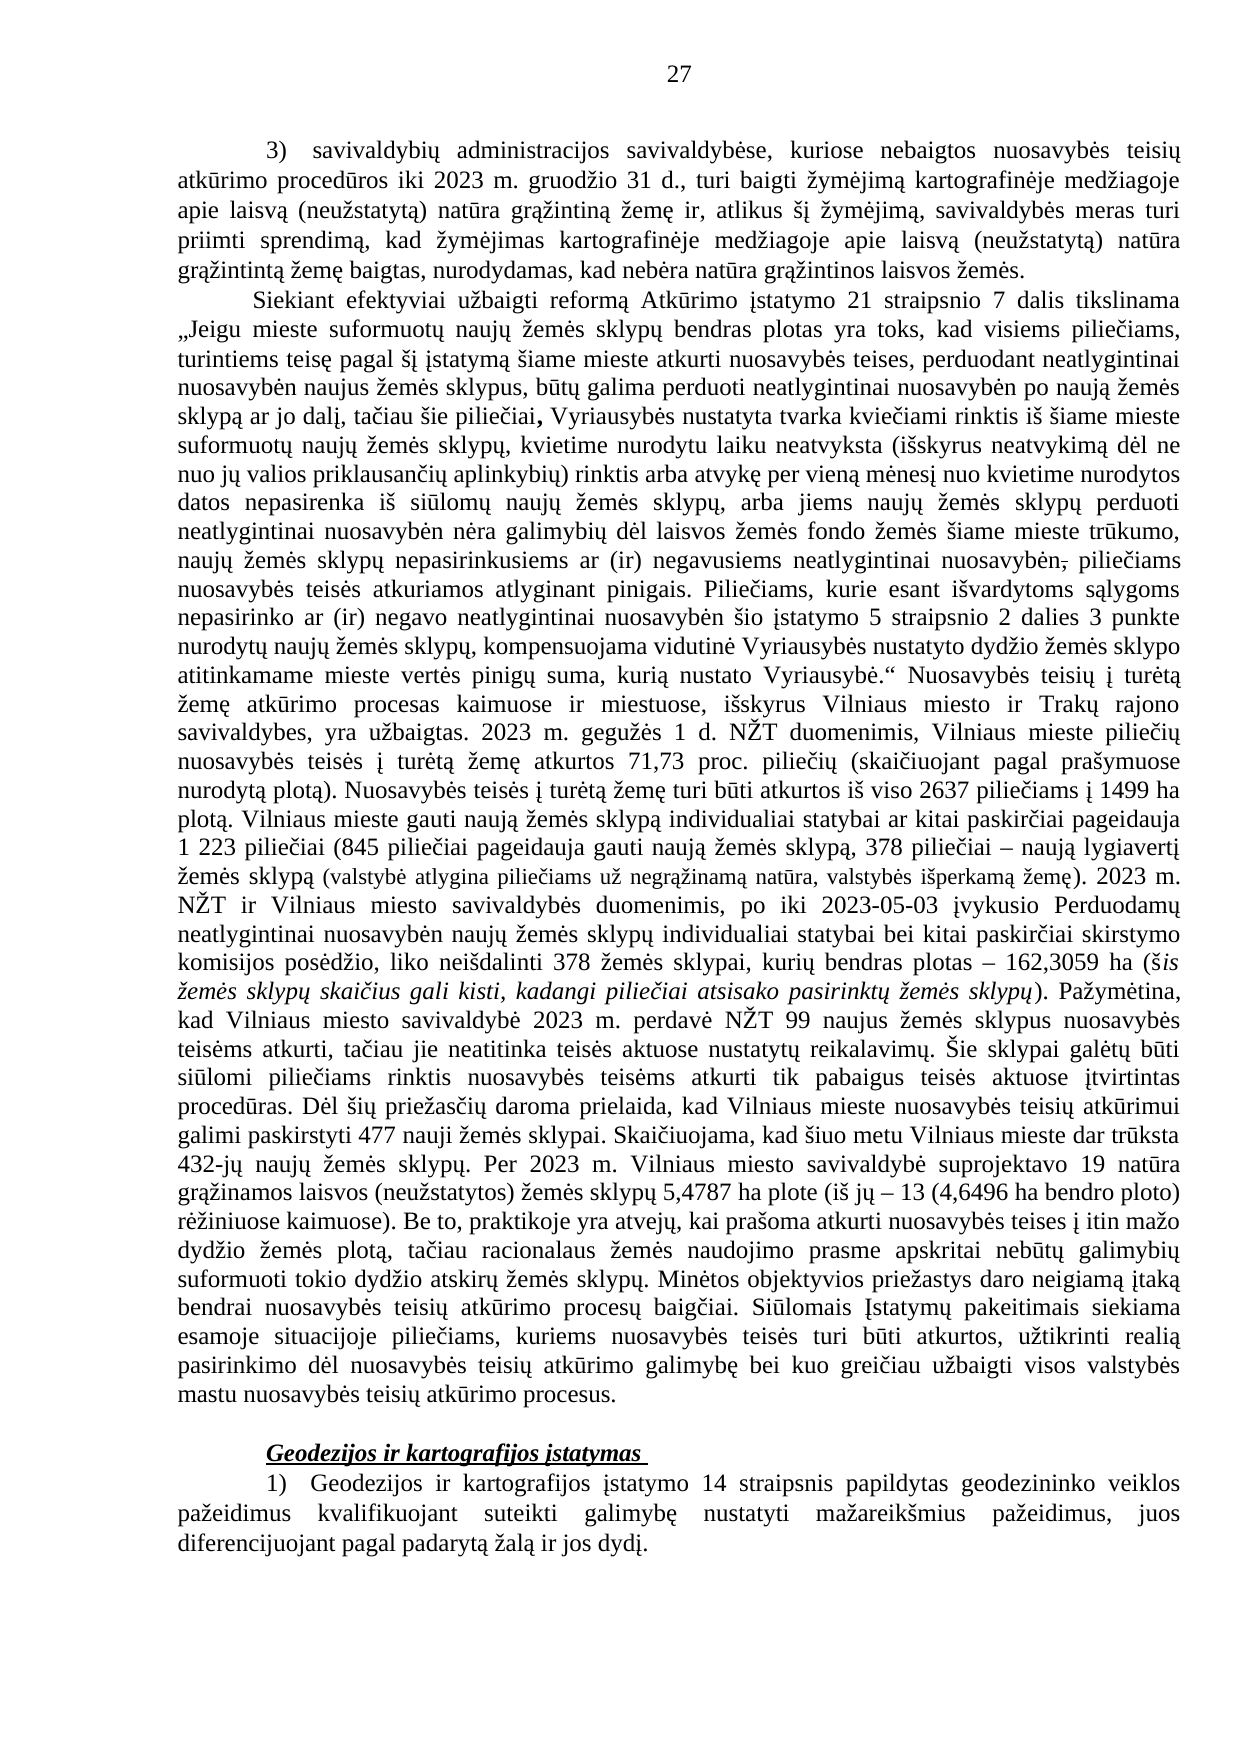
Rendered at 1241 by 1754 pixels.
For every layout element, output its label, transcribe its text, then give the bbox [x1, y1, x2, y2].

list Geodezijos ir kartografijos įstatymo 14 straipsnis papildytas geodezininko veiklos pažeidimus kvalifikuojant suteikti galimybę nustatyti mažareikšmius pažeidimus, juos diferencijuojant pagal padarytą žalą ir jos dydį. [177, 1467, 1181, 1557]
text Siekiant efektyviai užbaigti reformą Atkūrimo įstatymo 21 straipsnio 7 dalis tikslinama „Jeigu mieste suformuotų naujų žemės sklypų bendras plotas yra toks, kad visiems piliečiams, turintiems teisę pagal šį įstatymą šiame mieste atkurti nuosavybės teises, perduodant neatlygintinai nuosavybėn naujus žemės sklypus, būtų galima perduoti neatlygintinai nuosavybėn po naują žemės sklypą ar jo dalį, tačiau šie piliečiai, Vyriausybės nustatyta tvarka kviečiami rinktis iš šiame mieste suformuotų naujų žemės sklypų, kvietime nurodytu laiku neatvyksta (išskyrus neatvykimą dėl ne nuo jų valios priklausančių aplinkybių) rinktis arba atvykę per vieną mėnesį nuo kvietime nurodytos datos nepasirenka iš siūlomų naujų žemės sklypų, arba jiems naujų žemės sklypų perduoti neatlygintinai nuosavybėn nėra galimybių dėl laisvos žemės fondo žemės šiame mieste trūkumo, naujų žemės sklypų nepasirinkusiems ar (ir) negavusiems neatlygintinai nuosavybėn, piliečiams nuosavybės teisės atkuriamos atlyginant pinigais. Piliečiams, kurie esant išvardytoms sąlygoms nepasirinko ar (ir) negavo neatlygintinai nuosavybėn šio įstatymo 5 straipsnio 2 dalies 3 punkte nurodytų naujų žemės sklypų, kompensuojama vidutinė Vyriausybės nustatyto dydžio žemės sklypo atitinkamame mieste vertės pinigų suma, kurią nustato Vyriausybė.“ Nuosavybės teisių į turėtą žemę atkūrimo procesas kaimuose ir miestuose, išskyrus Vilniaus miesto ir Trakų rajono savivaldybes, yra užbaigtas. 2023 m. gegužės 1 d. NŽT duomenimis, Vilniaus mieste piliečių nuosavybės teisės į turėtą žemę atkurtos 71,73 proc. piliečių (skaičiuojant pagal prašymuose nurodytą plotą). Nuosavybės teisės į turėtą žemę turi būti atkurtos iš viso 2637 piliečiams į 1499 ha plotą. Vilniaus mieste gauti naują žemės sklypą individualiai statybai ar kitai paskirčiai pageidauja 1 223 piliečiai (845 piliečiai pageidauja gauti naują žemės sklypą, 378 piliečiai – naują lygiavertį žemės sklypą (valstybė atlygina piliečiams už negrąžinamą natūra, valstybės išperkamą žemę). 2023 m. NŽT ir Vilniaus miesto savivaldybės duomenimis, po iki 2023-05-03 įvykusio Perduodamų neatlygintinai nuosavybėn naujų žemės sklypų individualiai statybai bei kitai paskirčiai skirstymo komisijos posėdžio, liko neišdalinti 378 žemės sklypai, kurių bendras plotas – 162,3059 ha (šis žemės sklypų skaičius gali kisti, kadangi piliečiai atsisako pasirinktų žemės sklypų). Pažymėtina, kad Vilniaus miesto savivaldybė 2023 m. perdavė NŽT 99 naujus žemės sklypus nuosavybės teisėms atkurti, tačiau jie neatitinka teisės aktuose nustatytų reikalavimų. Šie sklypai galėtų būti siūlomi piliečiams rinktis nuosavybės teisėms atkurti tik pabaigus teisės aktuose įtvirtintas procedūras. Dėl šių priežasčių daroma prielaida, kad Vilniaus mieste nuosavybės teisių atkūrimui galimi paskirstyti 477 nauji žemės sklypai. Skaičiuojama, kad šiuo metu Vilniaus mieste dar trūksta 432-jų naujų žemės sklypų. Per 2023 m. Vilniaus miesto savivaldybė suprojektavo 19 natūra grąžinamos laisvos (neužstatytos) žemės sklypų 5,4787 ha plote (iš jų – 13 (4,6496 ha bendro ploto) rėžiniuose kaimuose). Be to, praktikoje yra atvejų, kai prašoma atkurti nuosavybės teises į itin mažo dydžio žemės plotą, tačiau racionalaus žemės naudojimo prasme apskritai nebūtų galimybių suformuoti tokio dydžio atskirų žemės sklypų. Minėtos objektyvios priežastys daro neigiamą įtaką bendrai nuosavybės teisių atkūrimo procesų baigčiai. Siūlomais Įstatymų pakeitimais siekiama esamoje situacijoje piliečiams, kuriems nuosavybės teisės turi būti atkurtos, užtikrinti realią pasirinkimo dėl nuosavybės teisių atkūrimo galimybę bei kuo greičiau užbaigti visos valstybės mastu nuosavybės teisių atkūrimo procesus. [177, 284, 1181, 1407]
list savivaldybių administracijos savivaldybėse, kuriose nebaigtos nuosavybės teisių atkūrimo procedūros iki 2023 m. gruodžio 31 d., turi baigti žymėjimą kartografinėje medžiagoje apie laisvą (neužstatytą) natūra grąžintiną žemę ir, atlikus šį žymėjimą, savivaldybės meras turi priimti sprendimą, kad žymėjimas kartografinėje medžiagoje apie laisvą (neužstatytą) natūra grąžintintą žemę baigtas, nurodydamas, kad nebėra natūra grąžintinos laisvos žemės. [177, 134, 1181, 284]
text Geodezijos ir kartografijos įstatymas [177, 1437, 1181, 1467]
